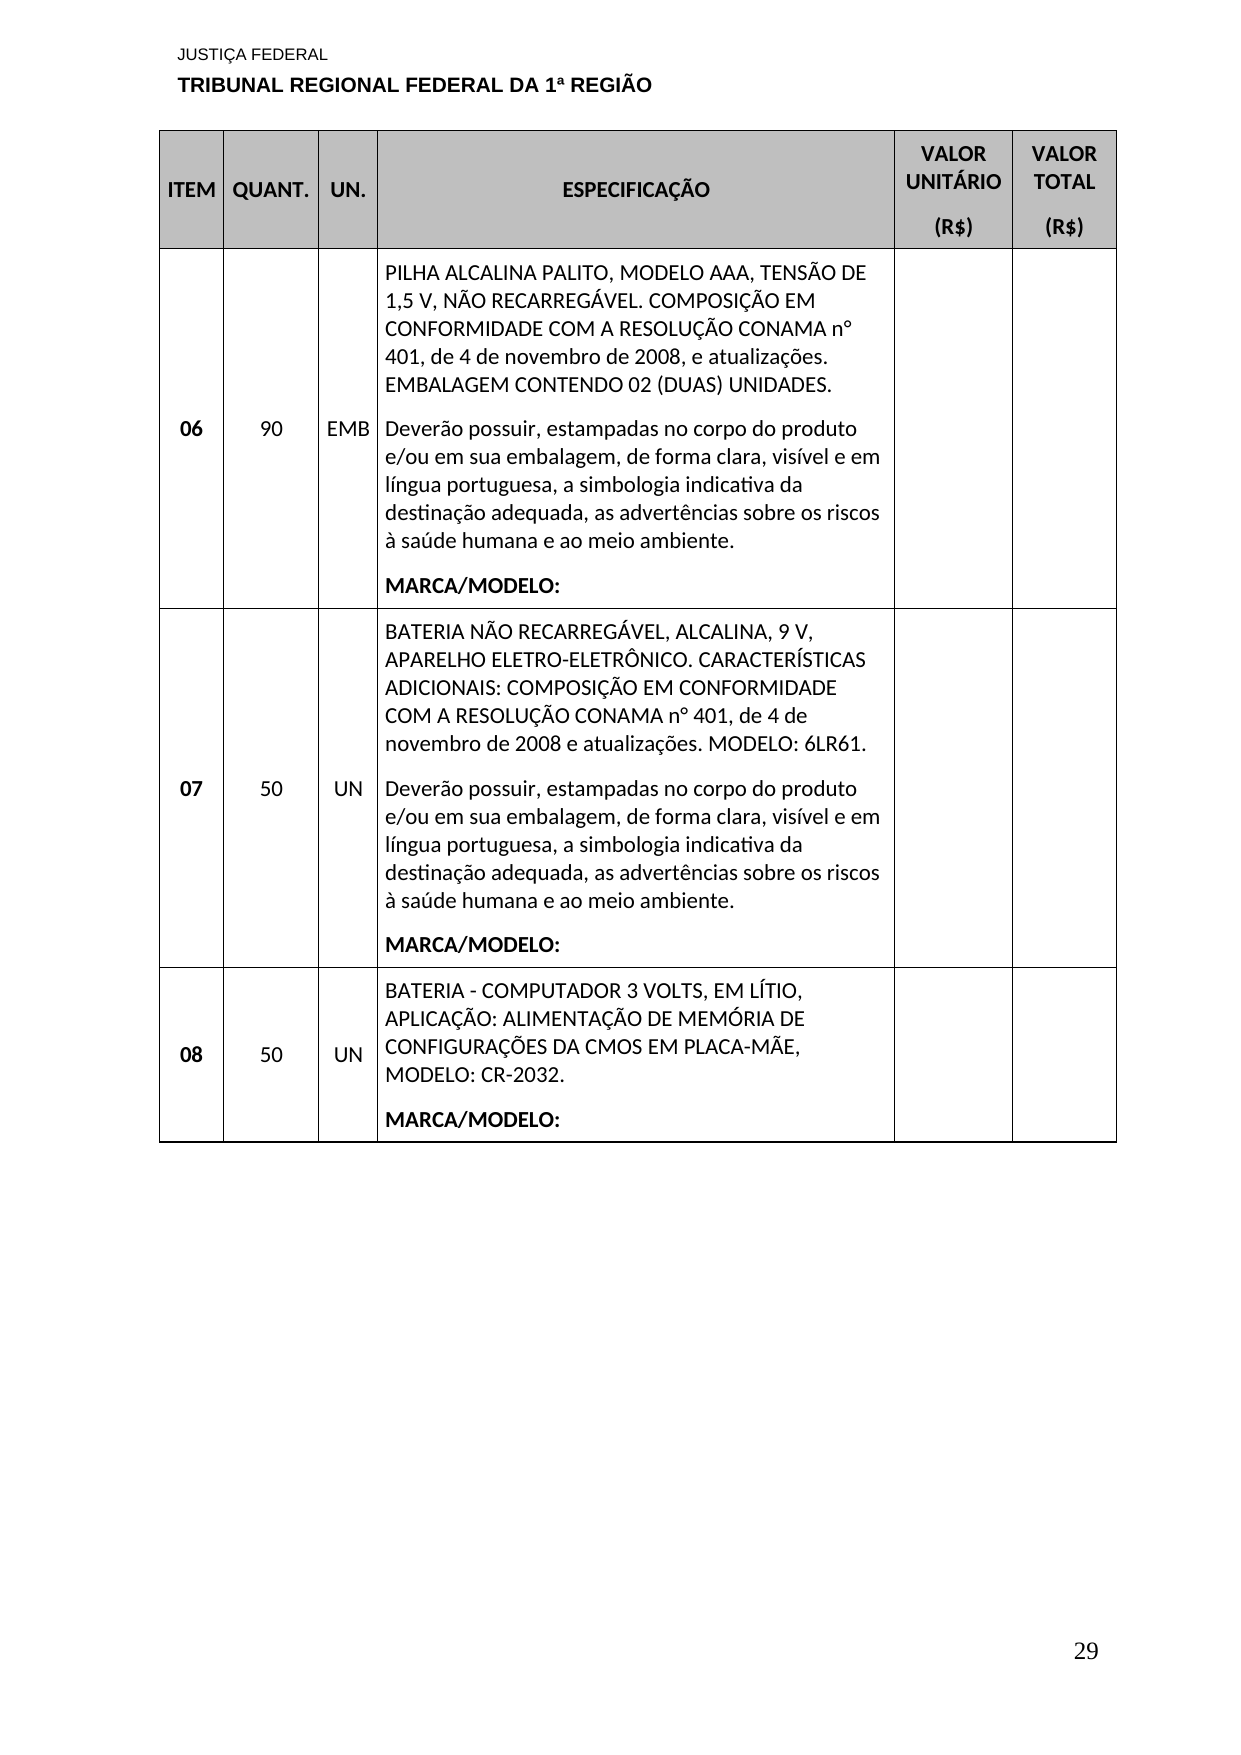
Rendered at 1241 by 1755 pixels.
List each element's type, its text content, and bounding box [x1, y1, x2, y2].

table_header VALOR UNITÁRIO (R$) [895, 131, 1012, 248]
table_header QUANT. [224, 131, 318, 248]
table_cell 06 [160, 249, 223, 608]
table_cell UN [319, 609, 377, 967]
table_cell [895, 249, 1012, 608]
table_header ITEM [160, 131, 223, 248]
table_cell 50 [224, 609, 318, 967]
table_cell 07 [160, 609, 223, 967]
table_cell EMB [319, 249, 377, 608]
table_header UN. [319, 131, 377, 248]
table_cell [1013, 968, 1116, 1141]
table_cell [1013, 609, 1116, 967]
table_cell [1013, 249, 1116, 608]
table_cell UN [319, 968, 377, 1141]
table_cell 50 [224, 968, 318, 1141]
table_header VALOR TOTAL (R$) [1013, 131, 1116, 248]
table_header ESPECIFICAÇÃO [378, 131, 894, 248]
table_cell BATERIA - COMPUTADOR 3 VOLTS, EM LÍTIO, APLICAÇÃO: ALIMENTAÇÃO DE MEMÓRIA DE CONFIGURAÇÕES DA CMOS EM PLACA-MÃE, MODELO: CR-2032. MARCA/MODELO: [378, 968, 894, 1141]
table_cell [895, 968, 1012, 1141]
table_cell PILHA ALCALINA PALITO, MODELO AAA, TENSÃO DE 1,5 V, NÃO RECARREGÁVEL. COMPOSIÇÃO EM CONFORMIDADE COM A RESOLUÇÃO CONAMA n° 401, de 4 de novembro de 2008, e atualizações. EMBALAGEM CONTENDO 02 (DUAS) UNIDADES. Deverão possuir, estampadas no corpo do produto e/ou em sua embalagem, de forma clara, visível e em língua portuguesa, a simbologia indicativa da destinação adequada, as advertências sobre os riscos à saúde humana e ao meio ambiente. MARCA/MODELO: [378, 249, 894, 608]
table_cell 08 [160, 968, 223, 1141]
table_cell 90 [224, 249, 318, 608]
table_cell [895, 609, 1012, 967]
table_cell BATERIA NÃO RECARREGÁVEL, ALCALINA, 9 V, APARELHO ELETRO-ELETRÔNICO. CARACTERÍSTICAS ADICIONAIS: COMPOSIÇÃO EM CONFORMIDADE COM A RESOLUÇÃO CONAMA n° 401, de 4 de novembro de 2008 e atualizações. MODELO: 6LR61. Deverão possuir, estampadas no corpo do produto e/ou em sua embalagem, de forma clara, visível e em língua portuguesa, a simbologia indicativa da destinação adequada, as advertências sobre os riscos à saúde humana e ao meio ambiente. MARCA/MODELO: [378, 609, 894, 967]
